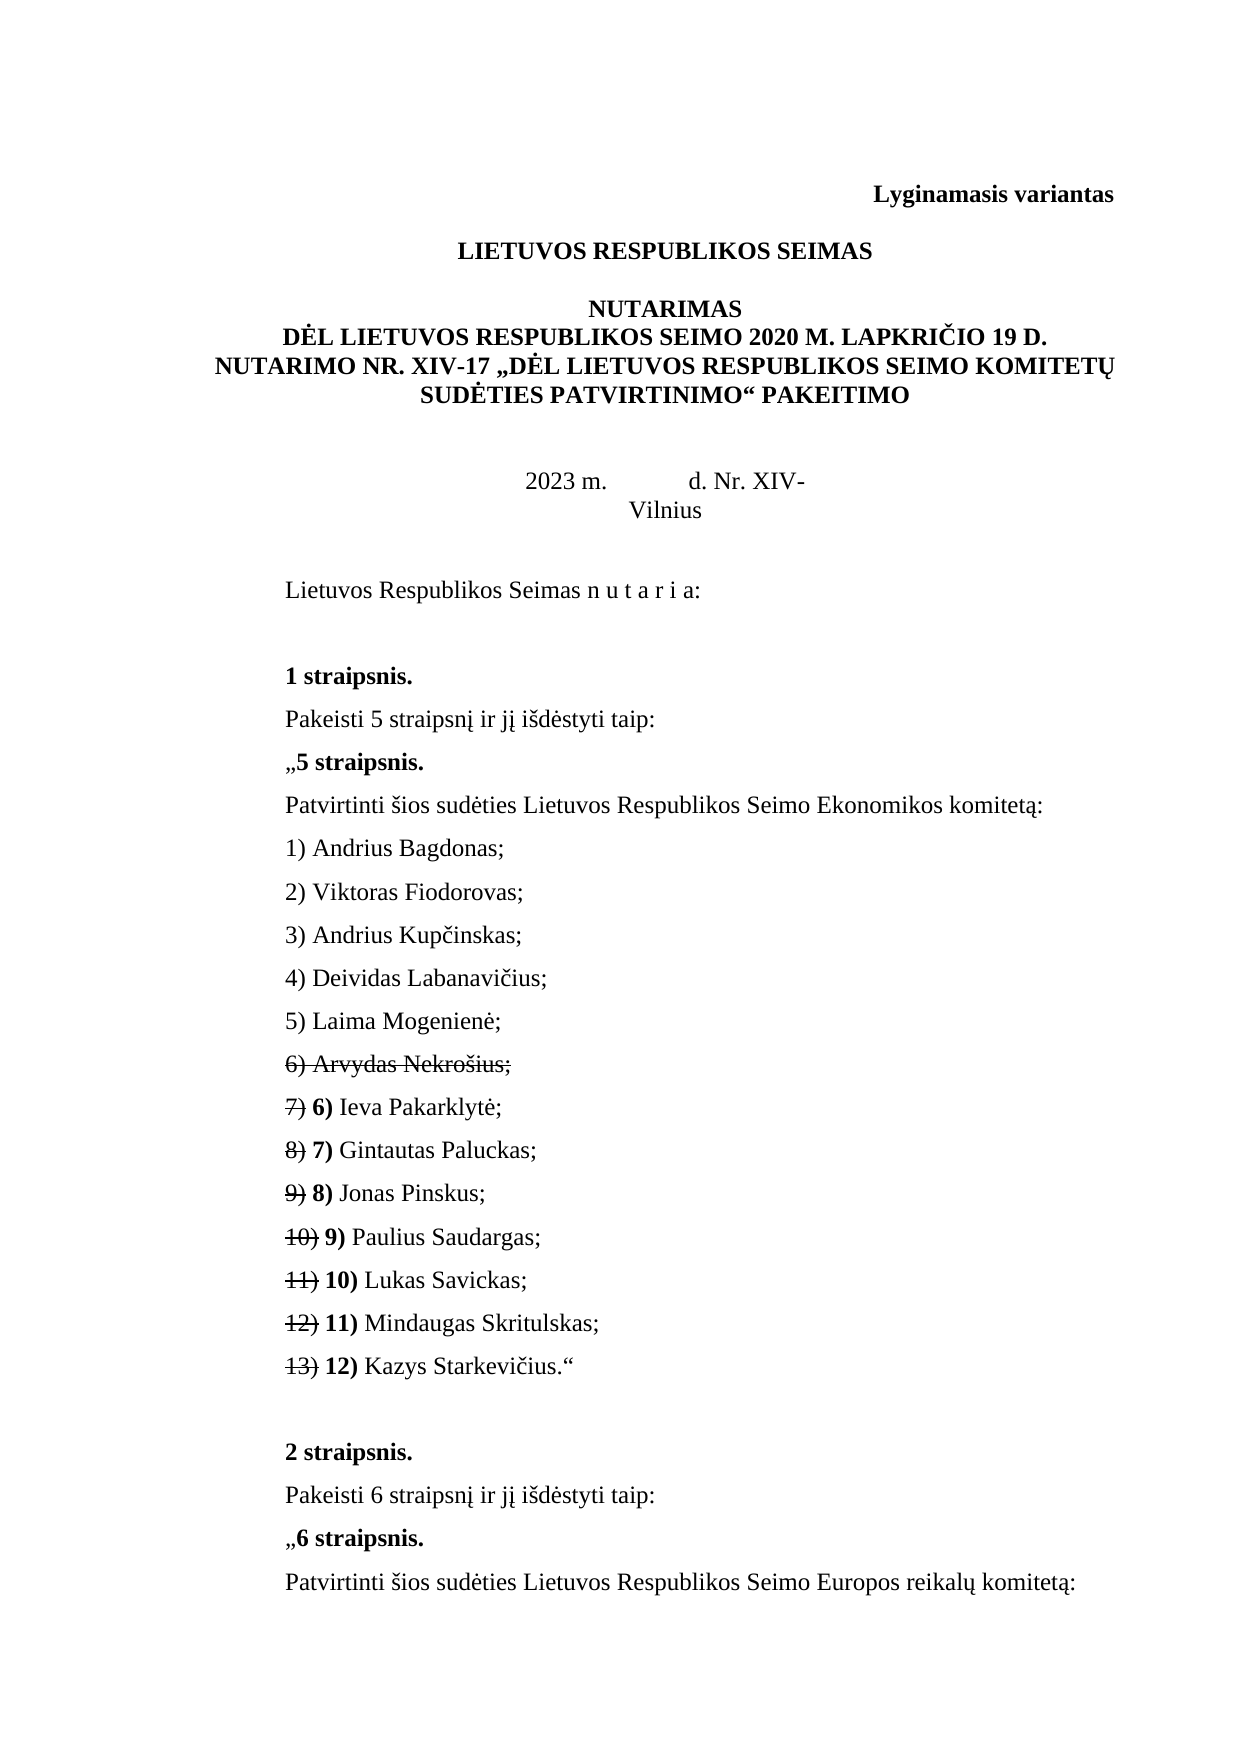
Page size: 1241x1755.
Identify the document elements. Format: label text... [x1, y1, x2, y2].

text 8) 7) Gintautas Paluckas; [210, 1135, 1120, 1164]
text Lietuvos Respublikos Seimas nutaria: [210, 575, 1120, 603]
text Lyginamasis variantas [210, 179, 1120, 207]
text 10) 9) Paulius Saudargas; [210, 1222, 1120, 1250]
text 2023 m. d. Nr. XIV- [210, 466, 1120, 495]
text 9) 8) Jonas Pinskus; [210, 1178, 1120, 1207]
text 12) 11) Mindaugas Skritulskas; [210, 1308, 1120, 1337]
text Pakeisti 6 straipsnį ir jį išdėstyti taip: [210, 1480, 1120, 1509]
text LIETUVOS RESPUBLIKOS SEIMAS [210, 236, 1120, 265]
text 3) Andrius Kupčinskas; [210, 920, 1120, 948]
text 1 straipsnis. [210, 661, 1120, 690]
text 11) 10) Lukas Savickas; [210, 1265, 1120, 1293]
text 2) Viktoras Fiodorovas; [210, 877, 1120, 905]
text Patvirtinti šios sudėties Lietuvos Respublikos Seimo Ekonomikos komitetą: [210, 790, 1120, 819]
text Vilnius [210, 495, 1120, 524]
text 2 straipsnis. [210, 1437, 1120, 1466]
text Patvirtinti šios sudėties Lietuvos Respublikos Seimo Europos reikalų komitetą: [210, 1567, 1120, 1595]
text Pakeisti 5 straipsnį ir jį išdėstyti taip: [210, 704, 1120, 733]
text 4) Deividas Labanavičius; [210, 963, 1120, 992]
text „6 straipsnis. [210, 1523, 1120, 1552]
text 5) Laima Mogenienė; [210, 1006, 1120, 1035]
text „5 straipsnis. [210, 747, 1120, 776]
text NUTARIMAS [210, 294, 1120, 322]
text 6) Arvydas Nekrošius; [210, 1049, 1120, 1078]
text DĖL LIETUVOS RESPUBLIKOS SEIMO 2020 M. LAPKRIČIO 19 D. NUTARIMO NR. XIV-17 „DĖL LIETUVOS RESPUBLIKOS SEIMO KOMITETŲ SUDĖTIES PATVIRTINIMO“ PAKEITIMO [210, 322, 1120, 409]
text 7) 6) Ieva Pakarklytė; [210, 1092, 1120, 1121]
text 1) Andrius Bagdonas; [210, 833, 1120, 862]
text 13) 12) Kazys Starkevičius.“ [210, 1351, 1120, 1380]
